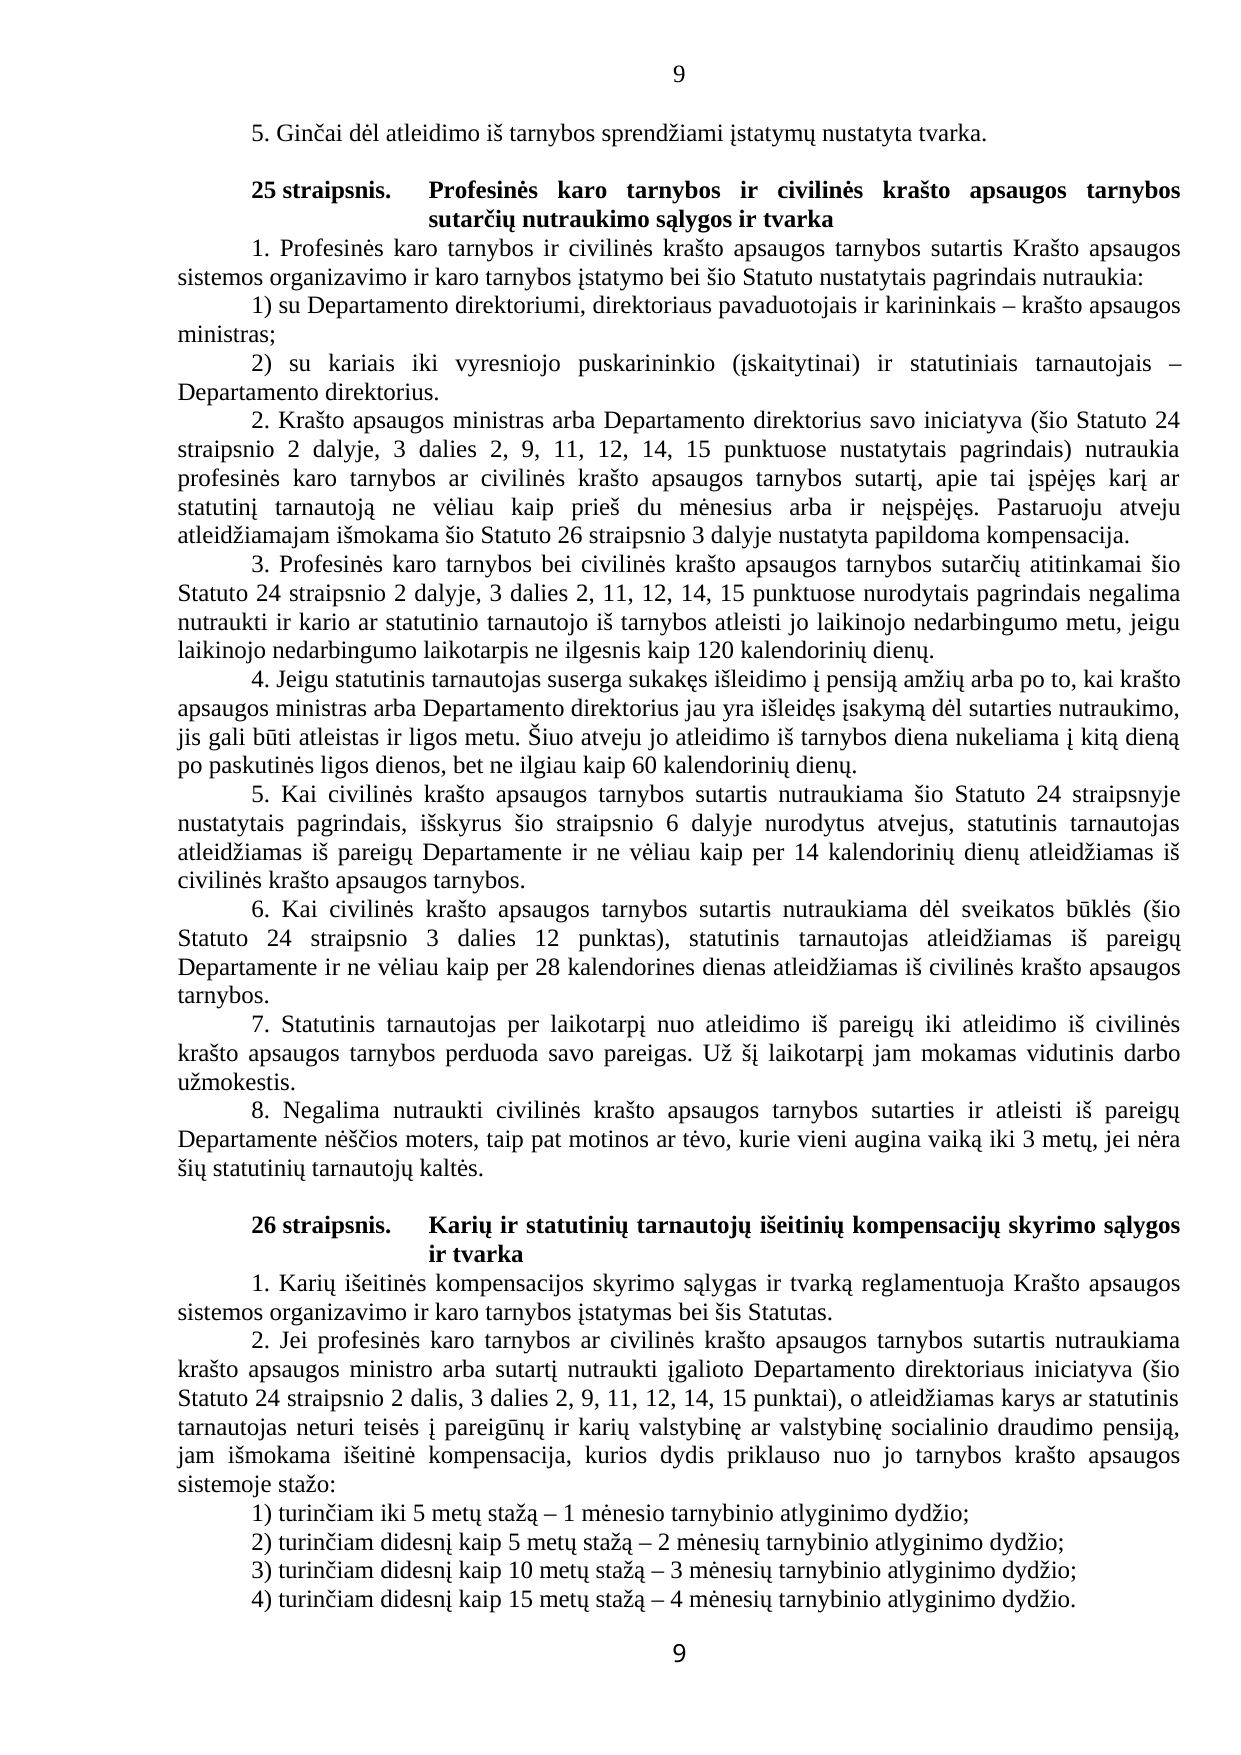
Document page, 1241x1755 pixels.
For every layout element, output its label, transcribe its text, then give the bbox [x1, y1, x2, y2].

text 6. Kai civilinės krašto apsaugos tarnybos sutartis nutraukiama dėl sveikatos būklės (šio Statuto 24 straipsnio 3 dalies 12 punktas), statutinis tarnautojas atleidžiamas iš pareigų Departamente ir ne vėliau kaip per 28 kalendorines dienas atleidžiamas iš civilinės krašto apsaugos tarnybos. [177, 894, 1181, 1009]
text 4) turinčiam didesnį kaip 15 metų stažą – 4 mėnesių tarnybinio atlyginimo dydžio. [177, 1584, 1181, 1613]
text 1) turinčiam iki 5 metų stažą – 1 mėnesio tarnybinio atlyginimo dydžio; [177, 1498, 1181, 1527]
text 1. Profesinės karo tarnybos ir civilinės krašto apsaugos tarnybos sutartis Krašto apsaugos sistemos organizavimo ir karo tarnybos įstatymo bei šio Statuto nustatytais pagrindais nutraukia: [177, 233, 1181, 291]
text 2) turinčiam didesnį kaip 5 metų stažą – 2 mėnesių tarnybinio atlyginimo dydžio; [177, 1527, 1181, 1556]
text 2) su kariais iki vyresniojo puskarininkio (įskaitytinai) ir statutiniais tarnautojais – Departamento direktorius. [177, 348, 1181, 406]
text 3) turinčiam didesnį kaip 10 metų stažą – 3 mėnesių tarnybinio atlyginimo dydžio; [177, 1556, 1181, 1584]
text 7. Statutinis tarnautojas per laikotarpį nuo atleidimo iš pareigų iki atleidimo iš civilinės krašto apsaugos tarnybos perduoda savo pareigas. Už šį laikotarpį jam mokamas vidutinis darbo užmokestis. [177, 1009, 1181, 1096]
text 8. Negalima nutraukti civilinės krašto apsaugos tarnybos sutarties ir atleisti iš pareigų Departamente nėščios moters, taip pat motinos ar tėvo, kurie vieni augina vaiką iki 3 metų, jei nėra šių statutinių tarnautojų kaltės. [177, 1096, 1181, 1182]
text 2. Jei profesinės karo tarnybos ar civilinės krašto apsaugos tarnybos sutartis nutraukiama krašto apsaugos ministro arba sutartį nutraukti įgalioto Departamento direktoriaus iniciatyva (šio Statuto 24 straipsnio 2 dalis, 3 dalies 2, 9, 11, 12, 14, 15 punktai), o atleidžiamas karys ar statutinis tarnautojas neturi teisės į pareigūnų ir karių valstybinę ar valstybinę socialinio draudimo pensiją, jam išmokama išeitinė kompensacija, kurios dydis priklauso nuo jo tarnybos krašto apsaugos sistemoje stažo: [177, 1326, 1181, 1498]
text 2. Krašto apsaugos ministras arba Departamento direktorius savo iniciatyva (šio Statuto 24 straipsnio 2 dalyje, 3 dalies 2, 9, 11, 12, 14, 15 punktuose nustatytais pagrindais) nutraukia profesinės karo tarnybos ar civilinės krašto apsaugos tarnybos sutartį, apie tai įspėjęs karį ar statutinį tarnautoją ne vėliau kaip prieš du mėnesius arba ir neįspėjęs. Pastaruoju atveju atleidžiamajam išmokama šio Statuto 26 straipsnio 3 dalyje nustatyta papildoma kompensacija. [177, 406, 1181, 549]
text 25 straipsnis. Profesinės karo tarnybos ir civilinės krašto apsaugos tarnybos sutarčių nutraukimo sąlygos ir tvarka [251, 176, 1181, 233]
text 5. Kai civilinės krašto apsaugos tarnybos sutartis nutraukiama šio Statuto 24 straipsnyje nustatytais pagrindais, išskyrus šio straipsnio 6 dalyje nurodytus atvejus, statutinis tarnautojas atleidžiamas iš pareigų Departamente ir ne vėliau kaip per 14 kalendorinių dienų atleidžiamas iš civilinės krašto apsaugos tarnybos. [177, 779, 1181, 894]
text 4. Jeigu statutinis tarnautojas suserga sukakęs išleidimo į pensiją amžių arba po to, kai krašto apsaugos ministras arba Departamento direktorius jau yra išleidęs įsakymą dėl sutarties nutraukimo, jis gali būti atleistas ir ligos metu. Šiuo atveju jo atleidimo iš tarnybos diena nukeliama į kitą dieną po paskutinės ligos dienos, bet ne ilgiau kaip 60 kalendorinių dienų. [177, 664, 1181, 779]
text 3. Profesinės karo tarnybos bei civilinės krašto apsaugos tarnybos sutarčių atitinkamai šio Statuto 24 straipsnio 2 dalyje, 3 dalies 2, 11, 12, 14, 15 punktuose nurodytais pagrindais negalima nutraukti ir kario ar statutinio tarnautojo iš tarnybos atleisti jo laikinojo nedarbingumo metu, jeigu laikinojo nedarbingumo laikotarpis ne ilgesnis kaip 120 kalendorinių dienų. [177, 549, 1181, 664]
text 1. Karių išeitinės kompensacijos skyrimo sąlygas ir tvarką reglamentuoja Krašto apsaugos sistemos organizavimo ir karo tarnybos įstatymas bei šis Statutas. [177, 1268, 1181, 1326]
text 26 straipsnis. Karių ir statutinių tarnautojų išeitinių kompensacijų skyrimo sąlygos ir tvarka [251, 1211, 1181, 1268]
text 5. Ginčai dėl atleidimo iš tarnybos sprendžiami įstatymų nustatyta tvarka. [177, 118, 1181, 147]
text 1) su Departamento direktoriumi, direktoriaus pavaduotojais ir karininkais – krašto apsaugos ministras; [177, 291, 1181, 348]
